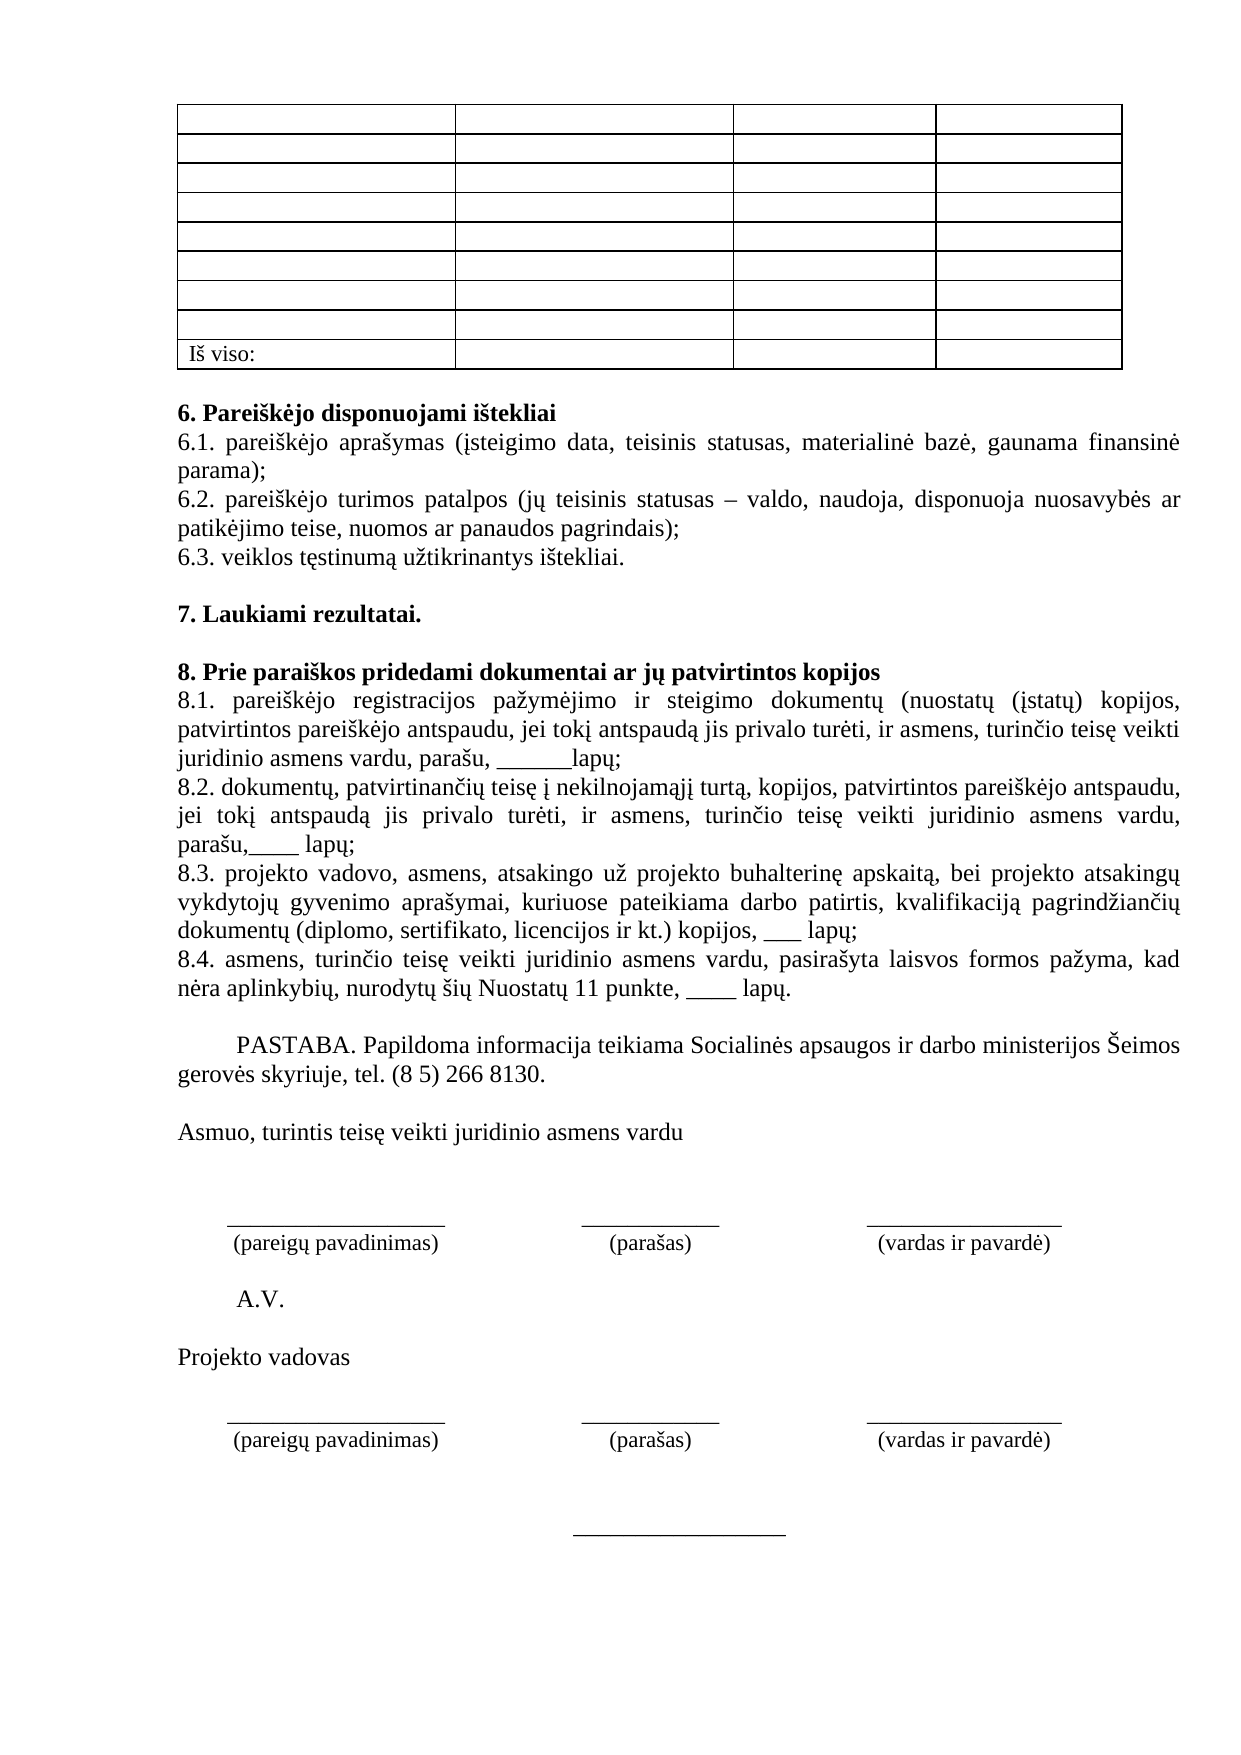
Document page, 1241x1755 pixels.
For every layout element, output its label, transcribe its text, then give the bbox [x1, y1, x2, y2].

table_cell [178, 164, 455, 192]
table_cell [456, 252, 733, 280]
text Asmuo, turintis teisę veikti juridinio asmens vardu [177, 1117, 1181, 1146]
table_cell [734, 164, 935, 192]
table_cell [178, 193, 455, 221]
table_cell [937, 105, 1121, 133]
table_cell [178, 252, 455, 280]
table_cell [937, 223, 1121, 250]
table_cell [734, 223, 935, 250]
table_cell [178, 105, 455, 133]
table_cell [937, 311, 1121, 338]
table_cell [456, 311, 733, 338]
table_cell [456, 135, 733, 162]
text 8.1. pareiškėjo registracijos pažymėjimo ir steigimo dokumentų (nuostatų (įstatų) kopijos, patvirtintos pareiškėjo antspaudu, jei tokį antspaudą jis privalo turėti, ir asmens, turinčio teisę veikti juridinio asmens vardu, parašu, ______lapų; [177, 686, 1181, 772]
text 6.1. pareiškėjo aprašymas (įsteigimo data, teisinis statusas, materialinė bazė, gaunama finansinė parama); [177, 427, 1181, 484]
table_cell [937, 164, 1121, 192]
table_cell [456, 223, 733, 250]
text 8.4. asmens, turinčio teisę veikti juridinio asmens vardu, pasirašyta laisvos formos pažyma, kad nėra aplinkybių, nurodytų šių Nuostatų 11 punkte, ____ lapų. [177, 944, 1181, 1002]
table_cell [937, 340, 1121, 368]
table_cell [937, 252, 1121, 280]
text 6. Pareiškėjo disponuojami ištekliai [177, 398, 1181, 427]
table_cell Iš viso: [178, 340, 455, 368]
table_header ___________________ (pareigų pavadinimas) [177, 1203, 494, 1256]
table_header ___________________ (pareigų pavadinimas) [177, 1400, 494, 1452]
table_cell [456, 193, 733, 221]
table_cell [937, 193, 1121, 221]
table_cell [937, 281, 1121, 309]
table_cell [178, 281, 455, 309]
table_header ____________ (parašas) [494, 1400, 806, 1452]
table_cell [178, 311, 455, 338]
text 6.3. veiklos tęstinumą užtikrinantys ištekliai. [177, 542, 1181, 571]
table_cell [734, 193, 935, 221]
table_cell [734, 105, 935, 133]
table_cell [734, 135, 935, 162]
table_cell [734, 311, 935, 338]
table_cell [734, 252, 935, 280]
text A.V. [177, 1284, 1181, 1313]
text 8.2. dokumentų, patvirtinančių teisę į nekilnojamąjį turtą, kopijos, patvirtintos pareiškėjo antspaudu, jei tokį antspaudą jis privalo turėti, ir asmens, turinčio teisę veikti juridinio asmens vardu, parašu,____ lapų; [177, 772, 1181, 858]
text 6.2. pareiškėjo turimos patalpos (jų teisinis statusas – valdo, naudoja, disponuoja nuosavybės ar patikėjimo teise, nuomos ar panaudos pagrindais); [177, 484, 1181, 542]
table_header _________________ (vardas ir pavardė) [806, 1400, 1122, 1452]
text 8. Prie paraiškos pridedami dokumentai ar jų patvirtintos kopijos [177, 657, 1181, 686]
table_cell [734, 281, 935, 309]
text PASTABA. Papildoma informacija teikiama Socialinės apsaugos ir darbo ministerijos Šeimos gerovės skyriuje, tel. (8 5) 266 8130. [177, 1031, 1181, 1088]
text 8.3. projekto vadovo, asmens, atsakingo už projekto buhalterinę apskaitą, bei projekto atsakingų vykdytojų gyvenimo aprašymai, kuriuose pateikiama darbo patirtis, kvalifikaciją pagrindžiančių dokumentų (diplomo, sertifikato, licencijos ir kt.) kopijos, ___ lapų; [177, 858, 1181, 944]
table_cell [456, 281, 733, 309]
text _________________ [177, 1510, 1181, 1538]
table_cell [937, 135, 1121, 162]
table_cell [456, 164, 733, 192]
table_header _________________ (vardas ir pavardė) [806, 1203, 1122, 1256]
text Projekto vadovas [177, 1342, 1181, 1371]
table_cell [456, 105, 733, 133]
table_cell [178, 223, 455, 250]
table_cell [734, 340, 935, 368]
text 7. Laukiami rezultatai. [177, 599, 1181, 628]
table_header ____________ (parašas) [494, 1203, 806, 1256]
table_cell [456, 340, 733, 368]
table_cell [178, 135, 455, 162]
